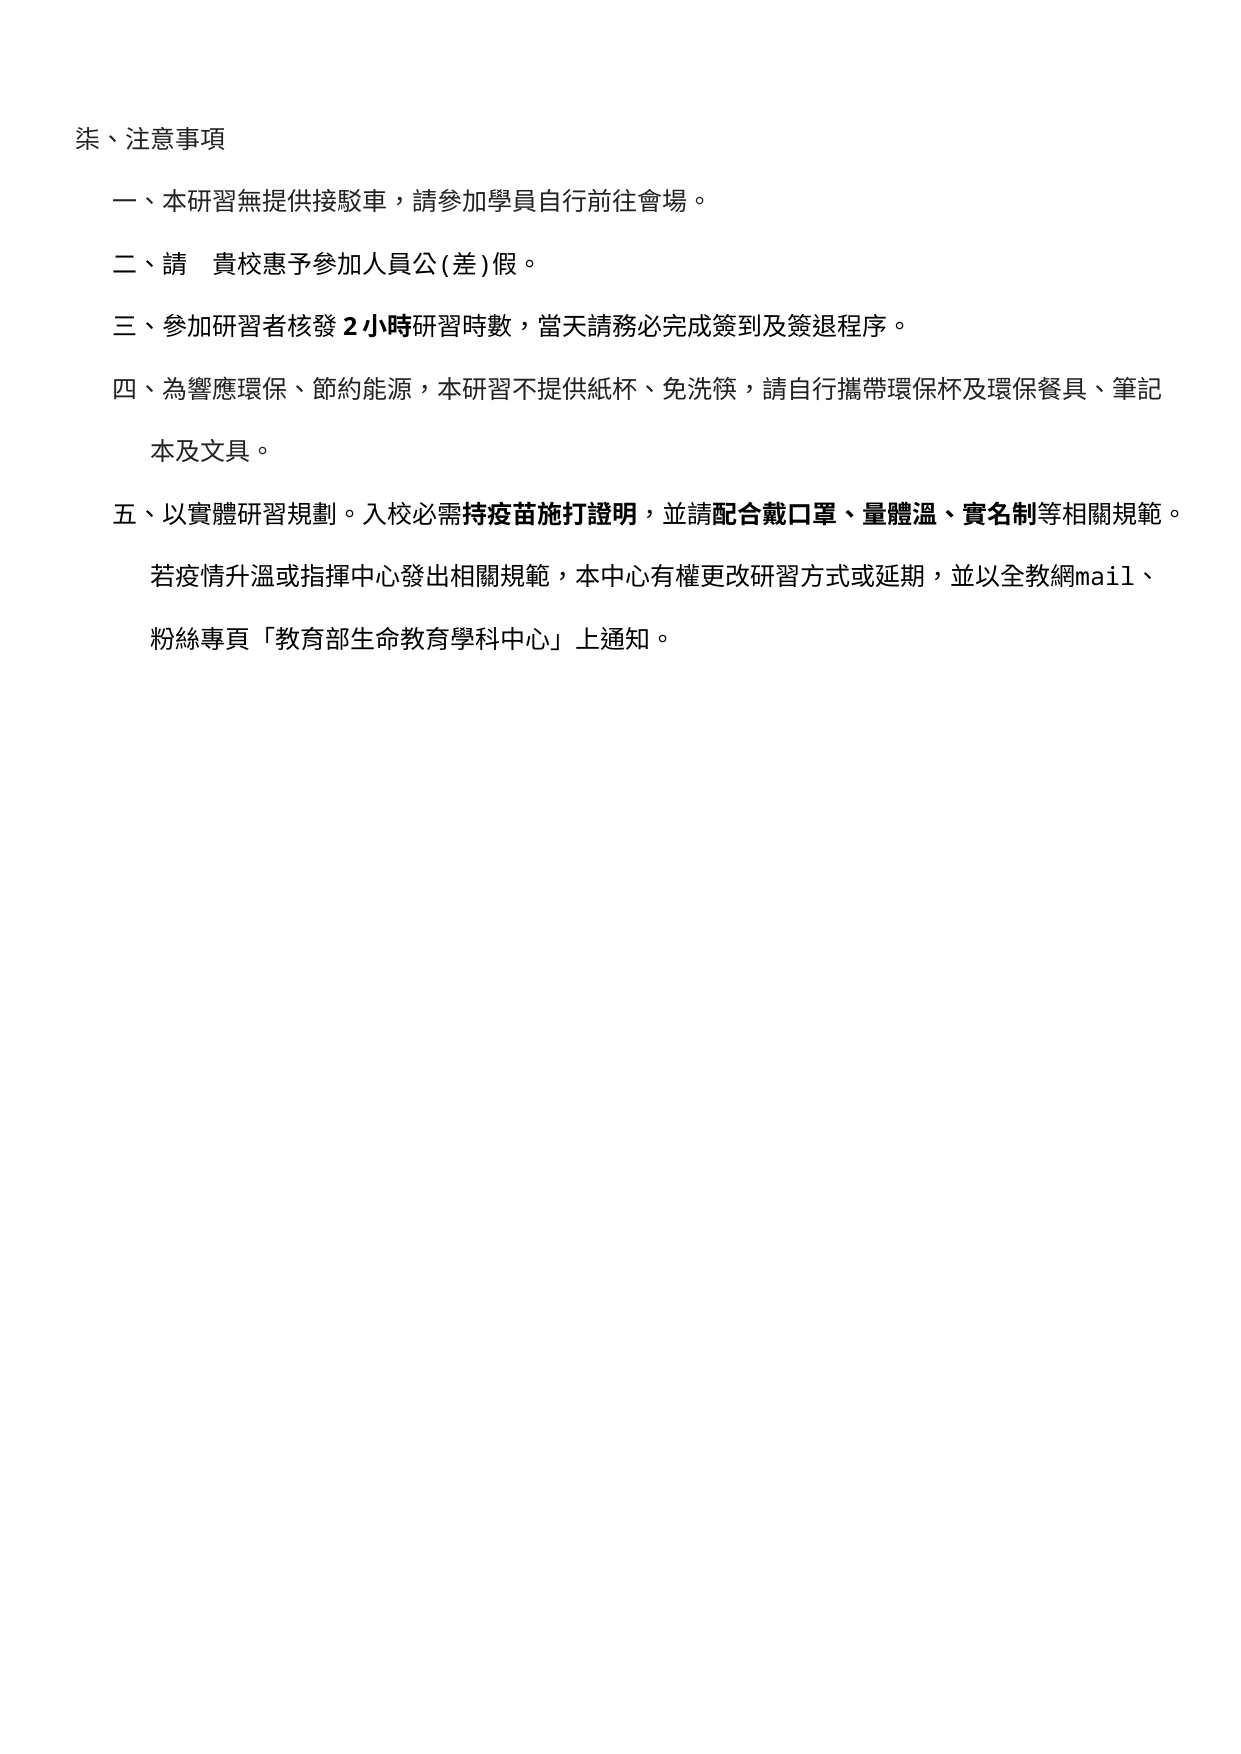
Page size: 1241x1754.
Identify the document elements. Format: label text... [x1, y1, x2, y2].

text 五、以實體研習規劃。入校必需持疫苗施打證明，並請配合戴口罩、量體溫、實名制等相關規範。若疫情升溫或指揮中心發出相關規範，本中心有權更改研習方式或延期，並以全教網mail、粉絲專頁「教育部生命教育學科中心」上通知。 [112, 471, 1165, 658]
text 三、參加研習者核發2小時研習時數，當天請務必完成簽到及簽退程序。 [112, 283, 1165, 346]
text 二、請 貴校惠予參加人員公(差)假。 [112, 221, 1165, 283]
text 四、為響應環保、節約能源，本研習不提供紙杯、免洗筷，請自行攜帶環保杯及環保餐具、筆記本及文具。 [112, 346, 1165, 471]
text 柒、注意事項 [75, 96, 1165, 158]
text 一、本研習無提供接駁車，請參加學員自行前往會場。 [112, 158, 1165, 221]
